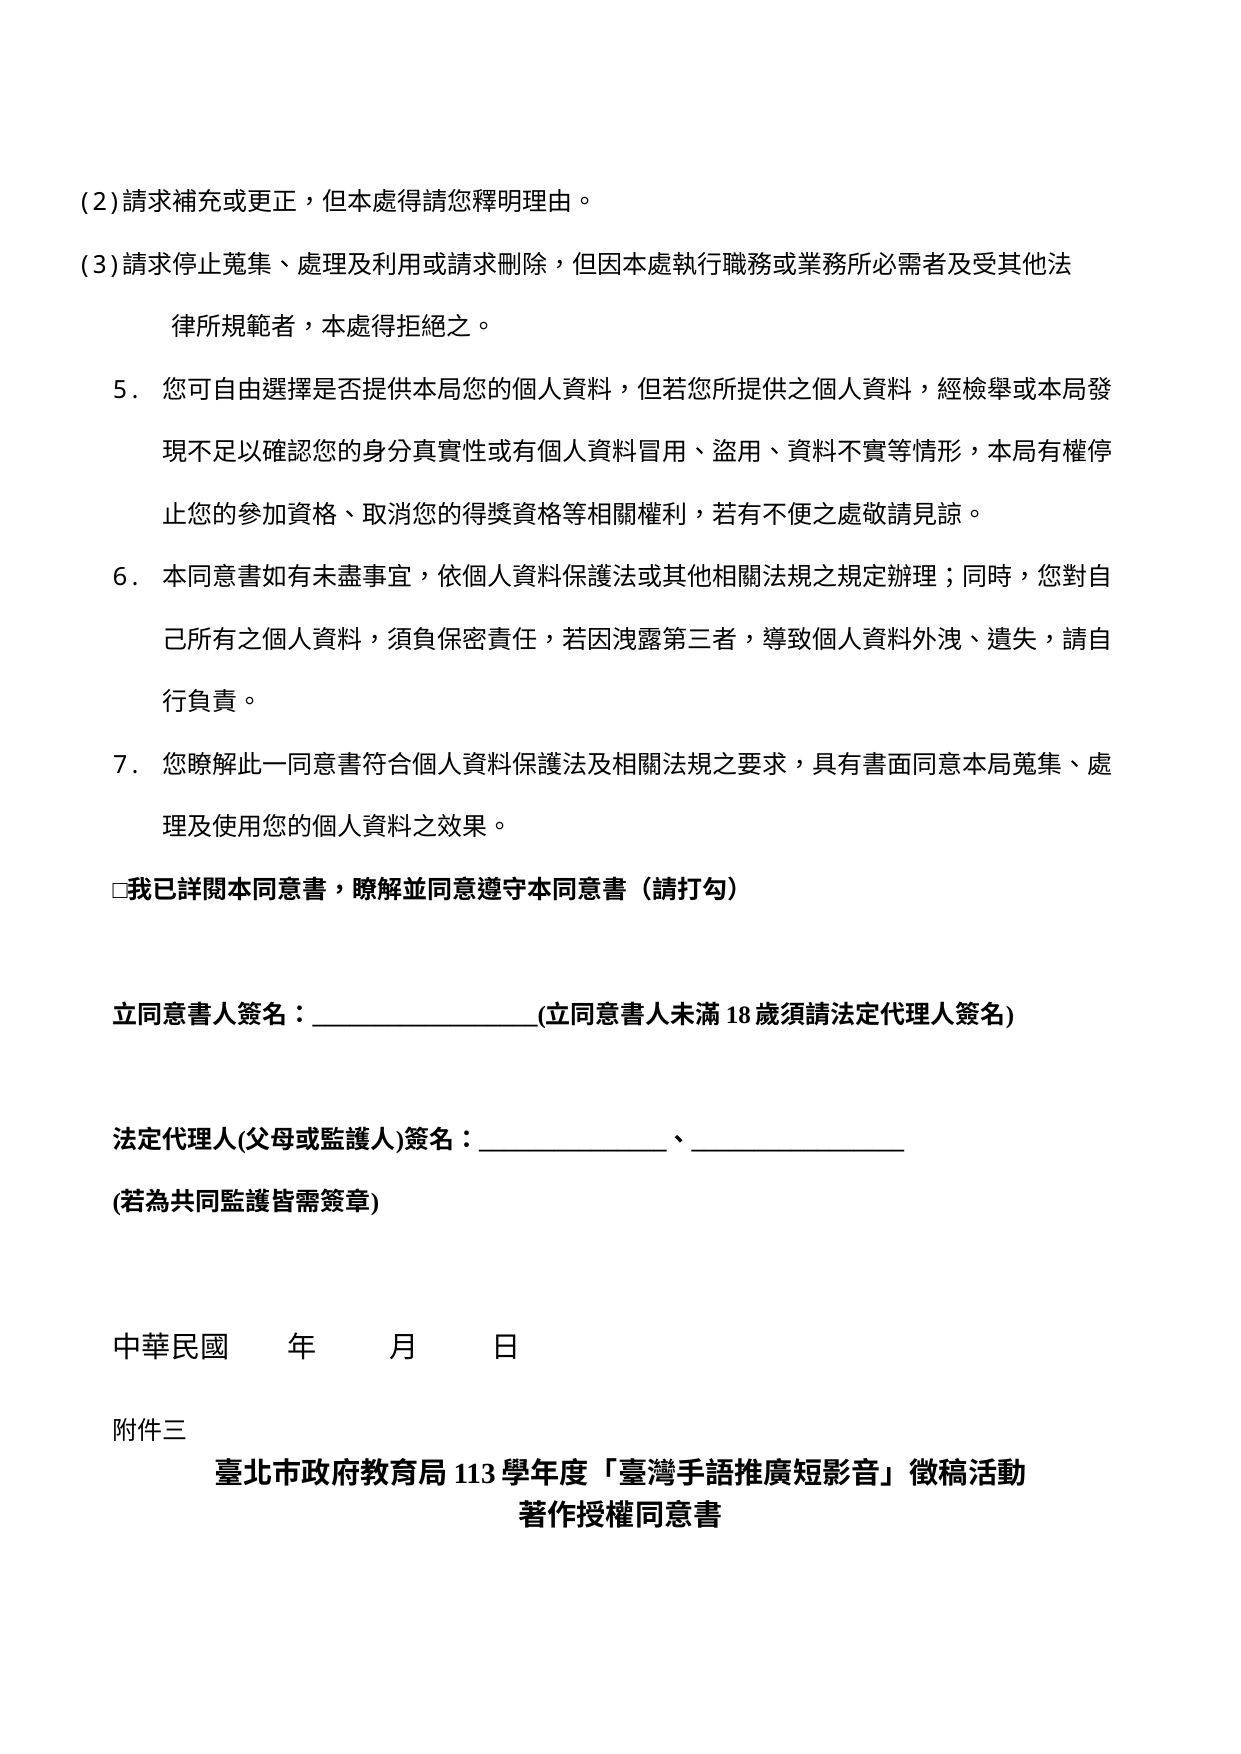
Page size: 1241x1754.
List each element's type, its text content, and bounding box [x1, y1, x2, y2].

text 附件三 [112, 1387, 1128, 1449]
text 臺北巿政府教育局113學年度「臺灣手語推廣短影音」徵稿活動 [112, 1449, 1128, 1491]
text 法定代理人(父母或監護人)簽名：_______________、_________________ [112, 1096, 1128, 1158]
text 著作授權同意書 [112, 1491, 1128, 1534]
text □我已詳閱本同意書，瞭解並同意遵守本同意書（請打勾） [112, 846, 1128, 908]
text 律所規範者，本處得拒絕之。 [172, 283, 1128, 346]
list 請求補充或更正，但本處得請您釋明理由。 [112, 158, 1128, 221]
list 請求停止蒐集、處理及利用或請求刪除，但因本處執行職務或業務所必需者及受其他法 [112, 221, 1128, 283]
list 您可自由選擇是否提供本局您的個人資料，但若您所提供之個人資料，經檢舉或本局發現不足以確認您的身分真實性或有個人資料冒用、盜用、資料不實等情形，本局有權停止您的參加資格、取消您的得獎資格等相關權利，若有不便之處敬請見諒。 [112, 346, 1128, 533]
text 中華民國 年 月 日 [112, 1303, 1128, 1366]
text 立同意書人簽名：__________________(立同意書人未滿18歲須請法定代理人簽名) [112, 971, 1128, 1033]
list 本同意書如有未盡事宜，依個人資料保護法或其他相關法規之規定辦理；同時，您對自己所有之個人資料，須負保密責任，若因洩露第三者，導致個人資料外洩、遺失，請自行負責。 [112, 533, 1128, 721]
text (若為共同監護皆需簽章) [112, 1158, 1128, 1221]
list 您瞭解此一同意書符合個人資料保護法及相關法規之要求，具有書面同意本局蒐集、處理及使用您的個人資料之效果。 [112, 721, 1128, 846]
